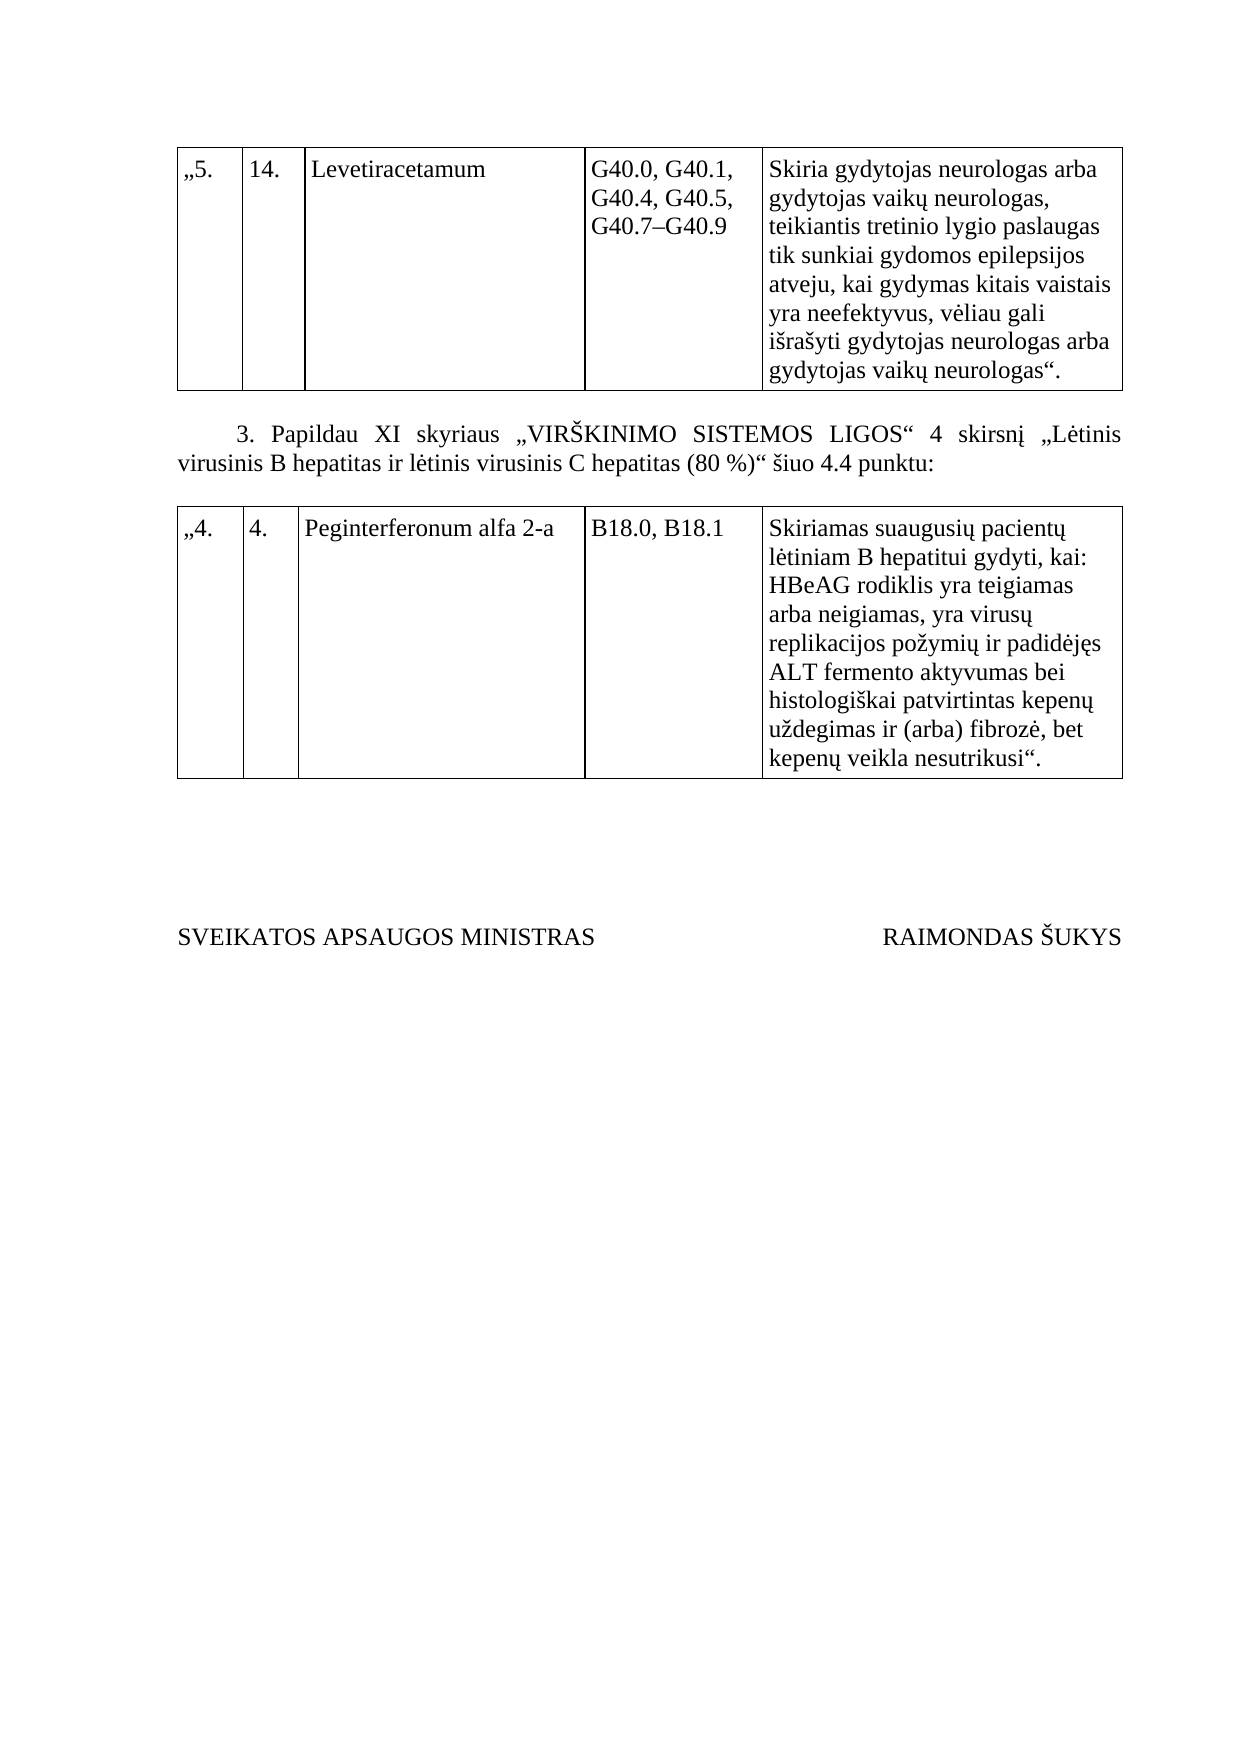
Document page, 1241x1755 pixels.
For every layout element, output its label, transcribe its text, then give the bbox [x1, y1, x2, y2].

table_header 4. [244, 507, 298, 777]
table_header Peginterferonum alfa 2-a [299, 507, 584, 777]
table_header Skiria gydytojas neurologas arba gydytojas vaikų neurologas, teikiantis tretinio lygio paslaugas tik sunkiai gydomos epilepsijos atveju, kai gydymas kitais vaistais yra neefektyvus, vėliau gali išrašyti gydytojas neurologas arba gydytojas vaikų neurologas“. [763, 148, 1122, 390]
table_header 14. [243, 148, 304, 390]
table_header G40.0, G40.1, G40.4, G40.5, G40.7–G40.9 [586, 148, 762, 390]
text 3. Papildau XI skyriaus „VIRŠKINIMO SISTEMOS LIGOS“ 4 skirsnį „Lėtinis virusinis B hepatitas ir lėtinis virusinis C hepatitas (80 %)“ šiuo 4.4 punktu: [177, 419, 1122, 477]
table_header „4. [178, 507, 243, 777]
table_header Skiriamas suaugusių pacientų lėtiniam B hepatitui gydyti, kai: HBeAG rodiklis yra teigiamas arba neigiamas, yra virusų replikacijos požymių ir padidėjęs ALT fermento aktyvumas bei histologiškai patvirtintas kepenų uždegimas ir (arba) fibrozė, bet kepenų veikla nesutrikusi“. [763, 507, 1122, 777]
text SVEIKATOS APSAUGOS MINISTRAS RAIMONDAS ŠUKYS [177, 922, 1122, 951]
table_header „5. [178, 148, 242, 390]
table_header Levetiracetamum [306, 148, 584, 390]
table_header B18.0, B18.1 [586, 507, 762, 777]
